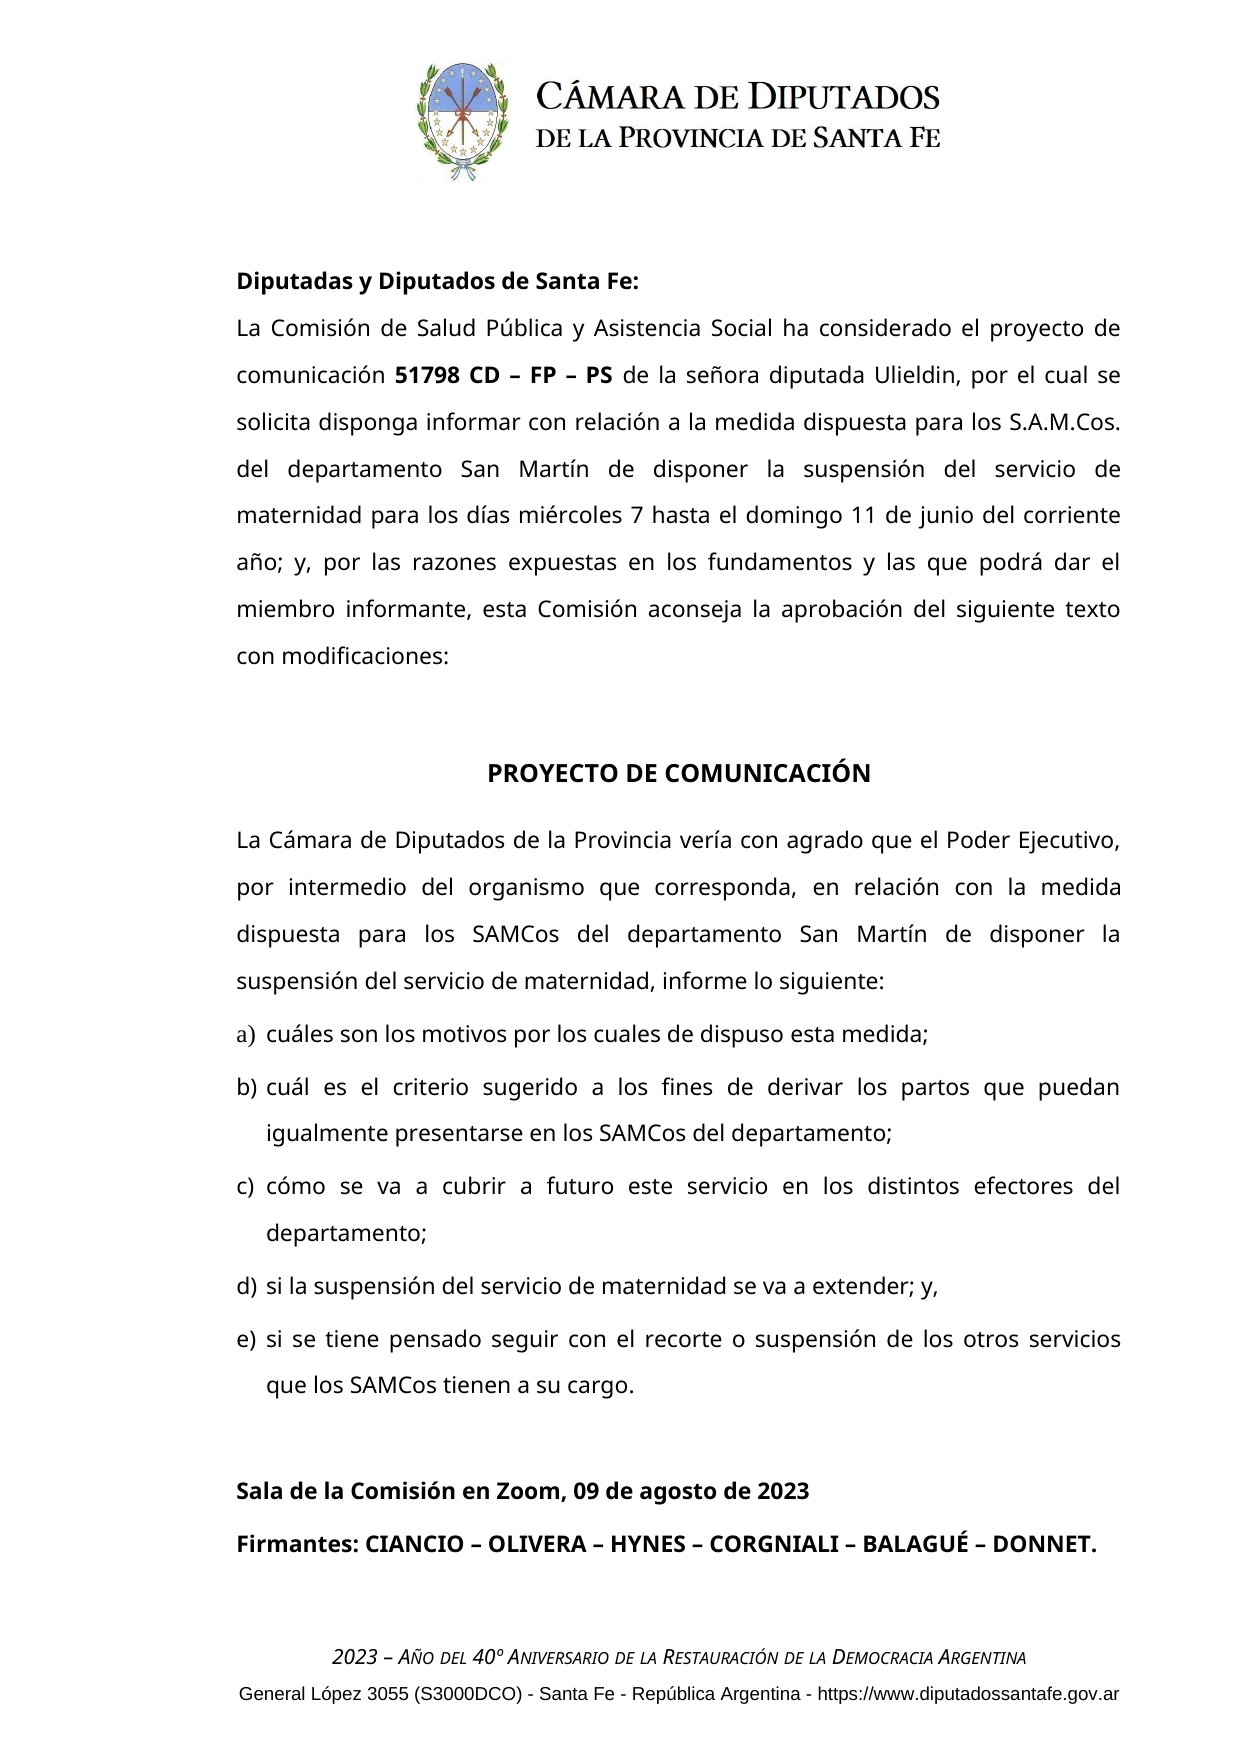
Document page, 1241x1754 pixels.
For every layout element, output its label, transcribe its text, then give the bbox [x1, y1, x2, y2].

list cuáles son los motivos por los cuales de dispuso esta medida; [236, 1018, 1122, 1049]
text La Cámara de Diputados de la Provincia vería con agrado que el Poder Ejecutivo, por intermedio del organismo que corresponda, en relación con la medida dispuesta para los SAMCos del departamento San Martín de disponer la suspensión del servicio de maternidad, informe lo siguiente: [236, 824, 1122, 996]
text PROYECTO DE COMUNICACIÓN [236, 756, 1122, 789]
text La Comisión de Salud Pública y Asistencia Social ha considerado el proyecto de comunicación 51798 CD – FP – PS de la señora diputada Ulieldin, por el cual se solicita disponga informar con relación a la medida dispuesta para los S.A.M.Cos. del departamento San Martín de disponer la suspensión del servicio de maternidad para los días miércoles 7 hasta el domingo 11 de junio del corriente año; y, por las razones expuestas en los fundamentos y las que podrá dar el miembro informante, esta Comisión aconseja la aprobación del siguiente texto con modificaciones: [236, 312, 1122, 671]
list si se tiene pensado seguir con el recorte o suspensión de los otros servicios que los SAMCos tienen a su cargo. [236, 1323, 1122, 1401]
picture [413, 59, 945, 183]
text Diputadas y Diputados de Santa Fe: [236, 265, 1122, 296]
text Firmantes: CIANCIO – OLIVERA – HYNES – CORGNIALI – BALAGUÉ – DONNET. [236, 1528, 1122, 1559]
list cómo se va a cubrir a futuro este servicio en los distintos efectores del departamento; [236, 1170, 1122, 1248]
list si la suspensión del servicio de maternidad se va a extender; y, [236, 1270, 1122, 1301]
text Sala de la Comisión en Zoom, 09 de agosto de 2023 [236, 1475, 1122, 1506]
list cuál es el criterio sugerido a los fines de derivar los partos que puedan igualmente presentarse en los SAMCos del departamento; [236, 1070, 1122, 1148]
